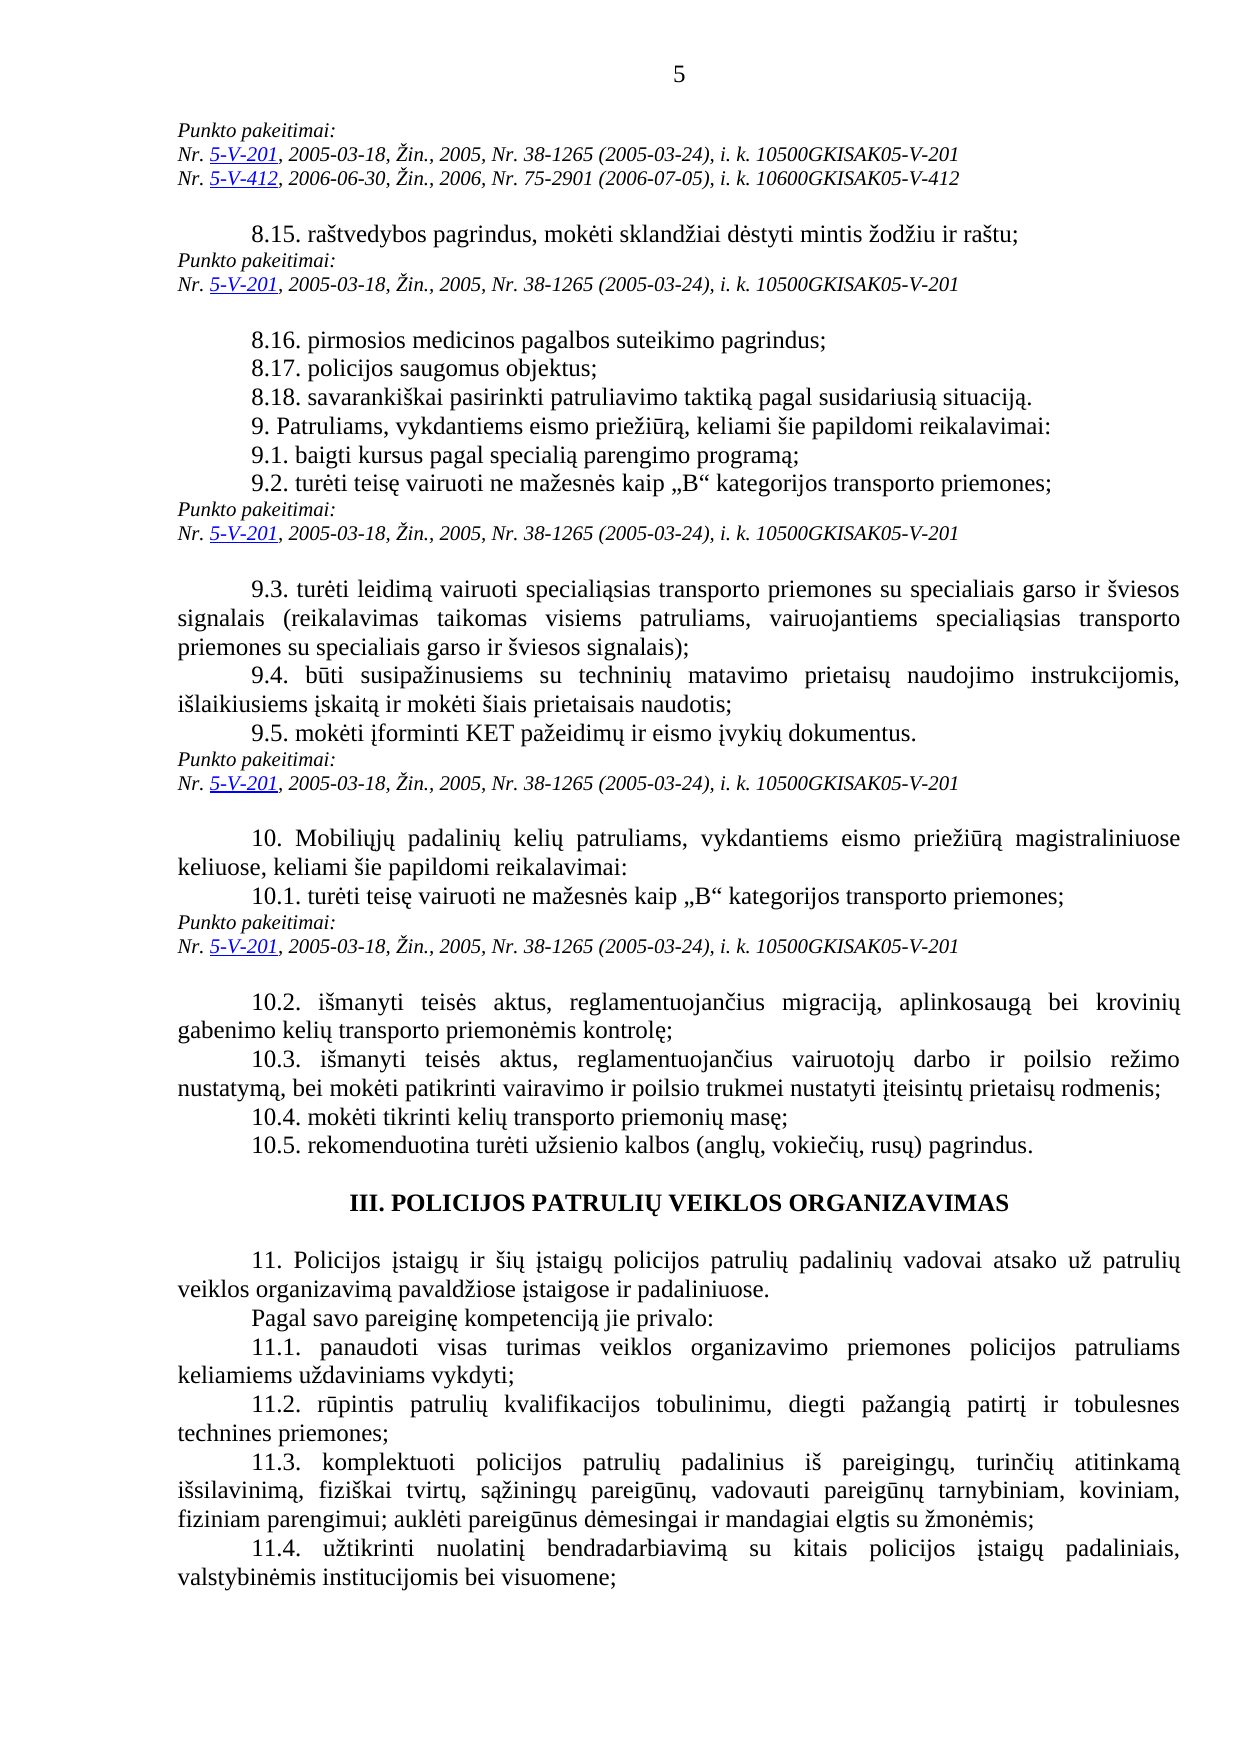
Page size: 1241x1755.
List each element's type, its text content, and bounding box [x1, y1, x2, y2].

text 10.1. turėti teisę vairuoti ne mažesnės kaip „B“ kategorijos transporto priemones; [177, 881, 1181, 910]
text 9.1. baigti kursus pagal specialią parengimo programą; [177, 440, 1181, 468]
text 11.2. rūpintis patrulių kvalifikacijos tobulinimu, diegti pažangią patirtį ir tobulesnes technines priemones; [177, 1389, 1181, 1447]
text 11.1. panaudoti visas turimas veiklos organizavimo priemones policijos patruliams keliamiems uždaviniams vykdyti; [177, 1332, 1181, 1389]
text Nr. 5-V-201, 2005-03-18, Žin., 2005, Nr. 38-1265 (2005-03-24), i. k. 10500GKISAK05-V-201 [177, 934, 1181, 958]
text 9.3. turėti leidimą vairuoti specialiąsias transporto priemones su specialiais garso ir šviesos signalais (reikalavimas taikomas visiems patruliams, vairuojantiems specialiąsias transporto priemones su specialiais garso ir šviesos signalais); [177, 574, 1181, 660]
text 8.16. pirmosios medicinos pagalbos suteikimo pagrindus; [177, 325, 1181, 353]
text Nr. 5-V-201, 2005-03-18, Žin., 2005, Nr. 38-1265 (2005-03-24), i. k. 10500GKISAK05-V-201 [177, 272, 1181, 296]
text 9.4. būti susipažinusiems su techninių matavimo prietaisų naudojimo instrukcijomis, išlaikiusiems įskaitą ir mokėti šiais prietaisais naudotis; [177, 660, 1181, 718]
text 11. Policijos įstaigų ir šių įstaigų policijos patrulių padalinių vadovai atsako už patrulių veiklos organizavimą pavaldžiose įstaigose ir padaliniuose. [177, 1245, 1181, 1303]
text 10.2. išmanyti teisės aktus, reglamentuojančius migraciją, aplinkosaugą bei krovinių gabenimo kelių transporto priemonėmis kontrolę; [177, 987, 1181, 1044]
text 11.3. komplektuoti policijos patrulių padalinius iš pareigingų, turinčių atitinkamą išsilavinimą, fiziškai tvirtų, sąžiningų pareigūnų, vadovauti pareigūnų tarnybiniam, koviniam, fiziniam parengimui; auklėti pareigūnus dėmesingai ir mandagiai elgtis su žmonėmis; [177, 1447, 1181, 1533]
text Punkto pakeitimai: [177, 747, 1181, 771]
text 8.15. raštvedybos pagrindus, mokėti sklandžiai dėstyti mintis žodžiu ir raštu; [177, 219, 1181, 248]
text 10.4. mokėti tikrinti kelių transporto priemonių masę; [177, 1102, 1181, 1130]
text Nr. 5-V-201, 2005-03-18, Žin., 2005, Nr. 38-1265 (2005-03-24), i. k. 10500GKISAK05-V-201 [177, 142, 1181, 166]
text 8.18. savarankiškai pasirinkti patruliavimo taktiką pagal susidariusią situaciją. [177, 382, 1181, 411]
text 9.2. turėti teisę vairuoti ne mažesnės kaip „B“ kategorijos transporto priemones; [177, 468, 1181, 497]
text 9. Patruliams, vykdantiems eismo priežiūrą, keliami šie papildomi reikalavimai: [177, 411, 1181, 440]
text Punkto pakeitimai: [177, 497, 1181, 521]
text Punkto pakeitimai: [177, 910, 1181, 934]
text 10. Mobiliųjų padalinių kelių patruliams, vykdantiems eismo priežiūrą magistraliniuose keliuose, keliami šie papildomi reikalavimai: [177, 823, 1181, 881]
text 8.17. policijos saugomus objektus; [177, 353, 1181, 382]
text III. POLICIJOS PATRULIŲ VEIKLOS ORGANIZAVIMAS [177, 1188, 1181, 1217]
text Nr. 5-V-412, 2006-06-30, Žin., 2006, Nr. 75-2901 (2006-07-05), i. k. 10600GKISAK05-V-412 [177, 166, 1181, 190]
text Nr. 5-V-201, 2005-03-18, Žin., 2005, Nr. 38-1265 (2005-03-24), i. k. 10500GKISAK05-V-201 [177, 771, 1181, 795]
text Punkto pakeitimai: [177, 248, 1181, 272]
text Pagal savo pareiginę kompetenciją jie privalo: [177, 1303, 1181, 1332]
text 10.3. išmanyti teisės aktus, reglamentuojančius vairuotojų darbo ir poilsio režimo nustatymą, bei mokėti patikrinti vairavimo ir poilsio trukmei nustatyti įteisintų prietaisų rodmenis; [177, 1044, 1181, 1102]
text 10.5. rekomenduotina turėti užsienio kalbos (anglų, vokiečių, rusų) pagrindus. [177, 1130, 1181, 1159]
text 11.4. užtikrinti nuolatinį bendradarbiavimą su kitais policijos įstaigų padaliniais, valstybinėmis institucijomis bei visuomene; [177, 1533, 1181, 1590]
text 9.5. mokėti įforminti KET pažeidimų ir eismo įvykių dokumentus. [177, 718, 1181, 747]
text Punkto pakeitimai: [177, 118, 1181, 142]
text Nr. 5-V-201, 2005-03-18, Žin., 2005, Nr. 38-1265 (2005-03-24), i. k. 10500GKISAK05-V-201 [177, 521, 1181, 545]
